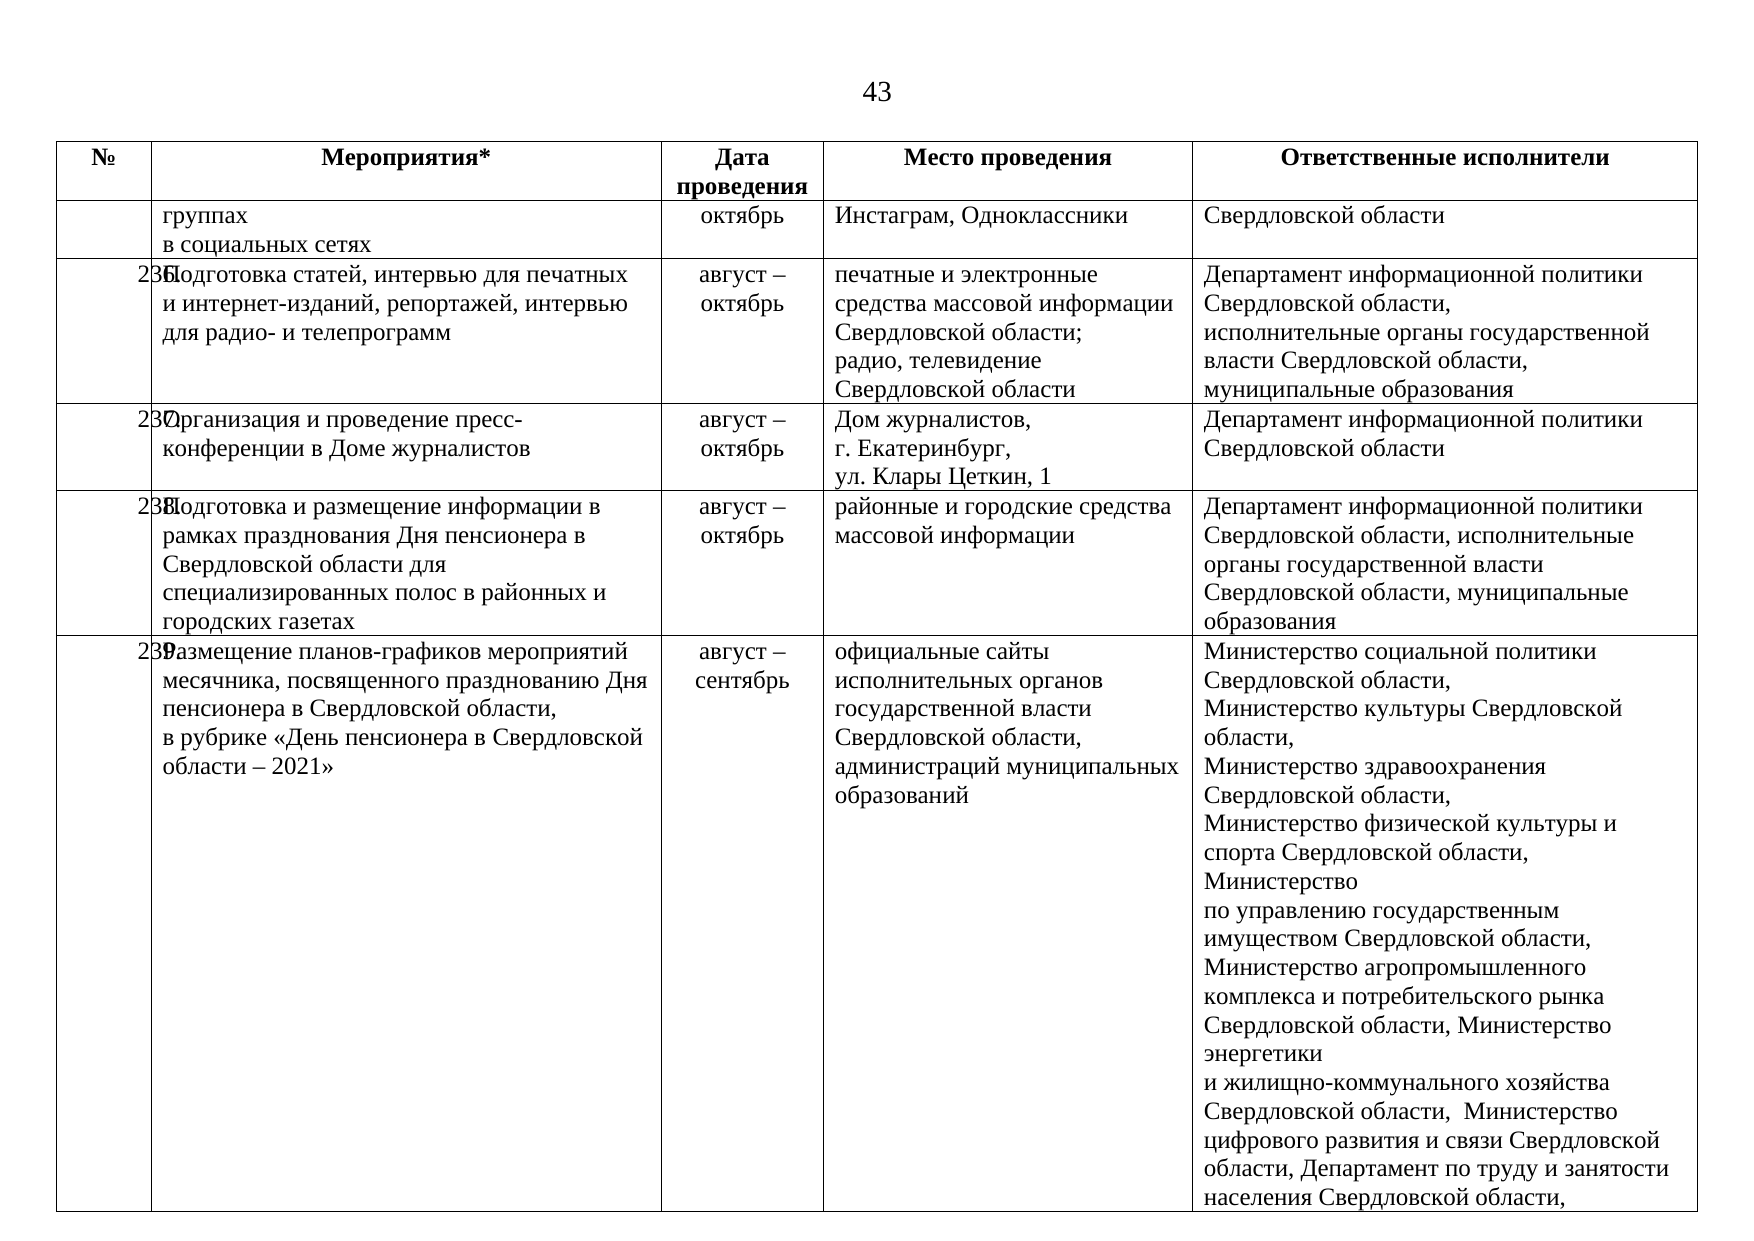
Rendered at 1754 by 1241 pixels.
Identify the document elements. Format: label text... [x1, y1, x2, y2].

table_header Место проведения [824, 142, 1192, 199]
table_cell Департамент информационной политики Свердловской области, исполнительные органы государственной власти Свердловской области, муниципальные образования [1193, 259, 1697, 403]
table_cell август – октябрь [662, 259, 823, 403]
table_cell Департамент информационной политики Свердловской области, исполнительные органы государственной власти Свердловской области, муниципальные образования [1193, 491, 1697, 635]
table_header № [57, 142, 151, 199]
table_cell Подготовка статей, интервью для печатных и интернет-изданий, репортажей, интервью для радио- и телепрограмм [152, 259, 661, 403]
table_header Мероприятия* [152, 142, 661, 199]
table_cell [57, 491, 151, 635]
table_header Дата проведения [662, 142, 823, 199]
table_cell [57, 259, 151, 403]
table_cell Размещение фото- и видеоматериалов в группах в социальных сетях [152, 201, 661, 258]
table_cell Свердловской области [1193, 201, 1697, 258]
table_cell Департамент информационной политики Свердловской области [1193, 404, 1697, 490]
table_cell районные и городские средства массовой информации [824, 491, 1192, 635]
table_cell Подготовка и размещение информации в рамках празднования Дня пенсионера в Свердловской области для специализированных полос в районных и городских газетах [152, 491, 661, 635]
table_cell август – октябрь [662, 491, 823, 635]
table_cell август – октябрь [662, 404, 823, 490]
table_cell официальные сайты исполнительных органов государственной власти Свердловской области, администраций муниципальных образований [824, 636, 1192, 1211]
table_cell [57, 201, 151, 258]
table_cell Организация и проведение пресс-конференции в Доме журналистов [152, 404, 661, 490]
table_cell [57, 636, 151, 1211]
table_cell октябрь [662, 201, 823, 258]
table_cell Дом журналистов, г. Екатеринбург, ул. Клары Цеткин, 1 [824, 404, 1192, 490]
table_header Ответственные исполнители [1193, 142, 1697, 199]
table_cell печатные и электронные средства массовой информации Свердловской области; радио, телевидение Свердловской области [824, 259, 1192, 403]
table_cell август – сентябрь [662, 636, 823, 1211]
table_cell Министерство социальной политики Свердловской области, Министерство культуры Свердловской области, Министерство здравоохранения Свердловской области, Министерство физической культуры и спорта Свердловской области, Министерство по управлению государственным имуществом Свердловской области, Министерство агропромышленного комплекса и потребительского рынка Свердловской области, Министерство энергетики и жилищно-коммунального хозяйства Свердловской области, Министерство цифрового развития и связи Свердловской области, Департамент по труду и занятости населения Свердловской области, [1193, 636, 1697, 1211]
table_cell [57, 404, 151, 490]
table_cell Размещение планов-графиков мероприятий месячника, посвященного празднованию Дня пенсионера в Свердловской области, в рубрике «День пенсионера в Свердловской области – 2021» [152, 636, 661, 1211]
table_cell Инстаграм, Одноклассники [824, 201, 1192, 258]
